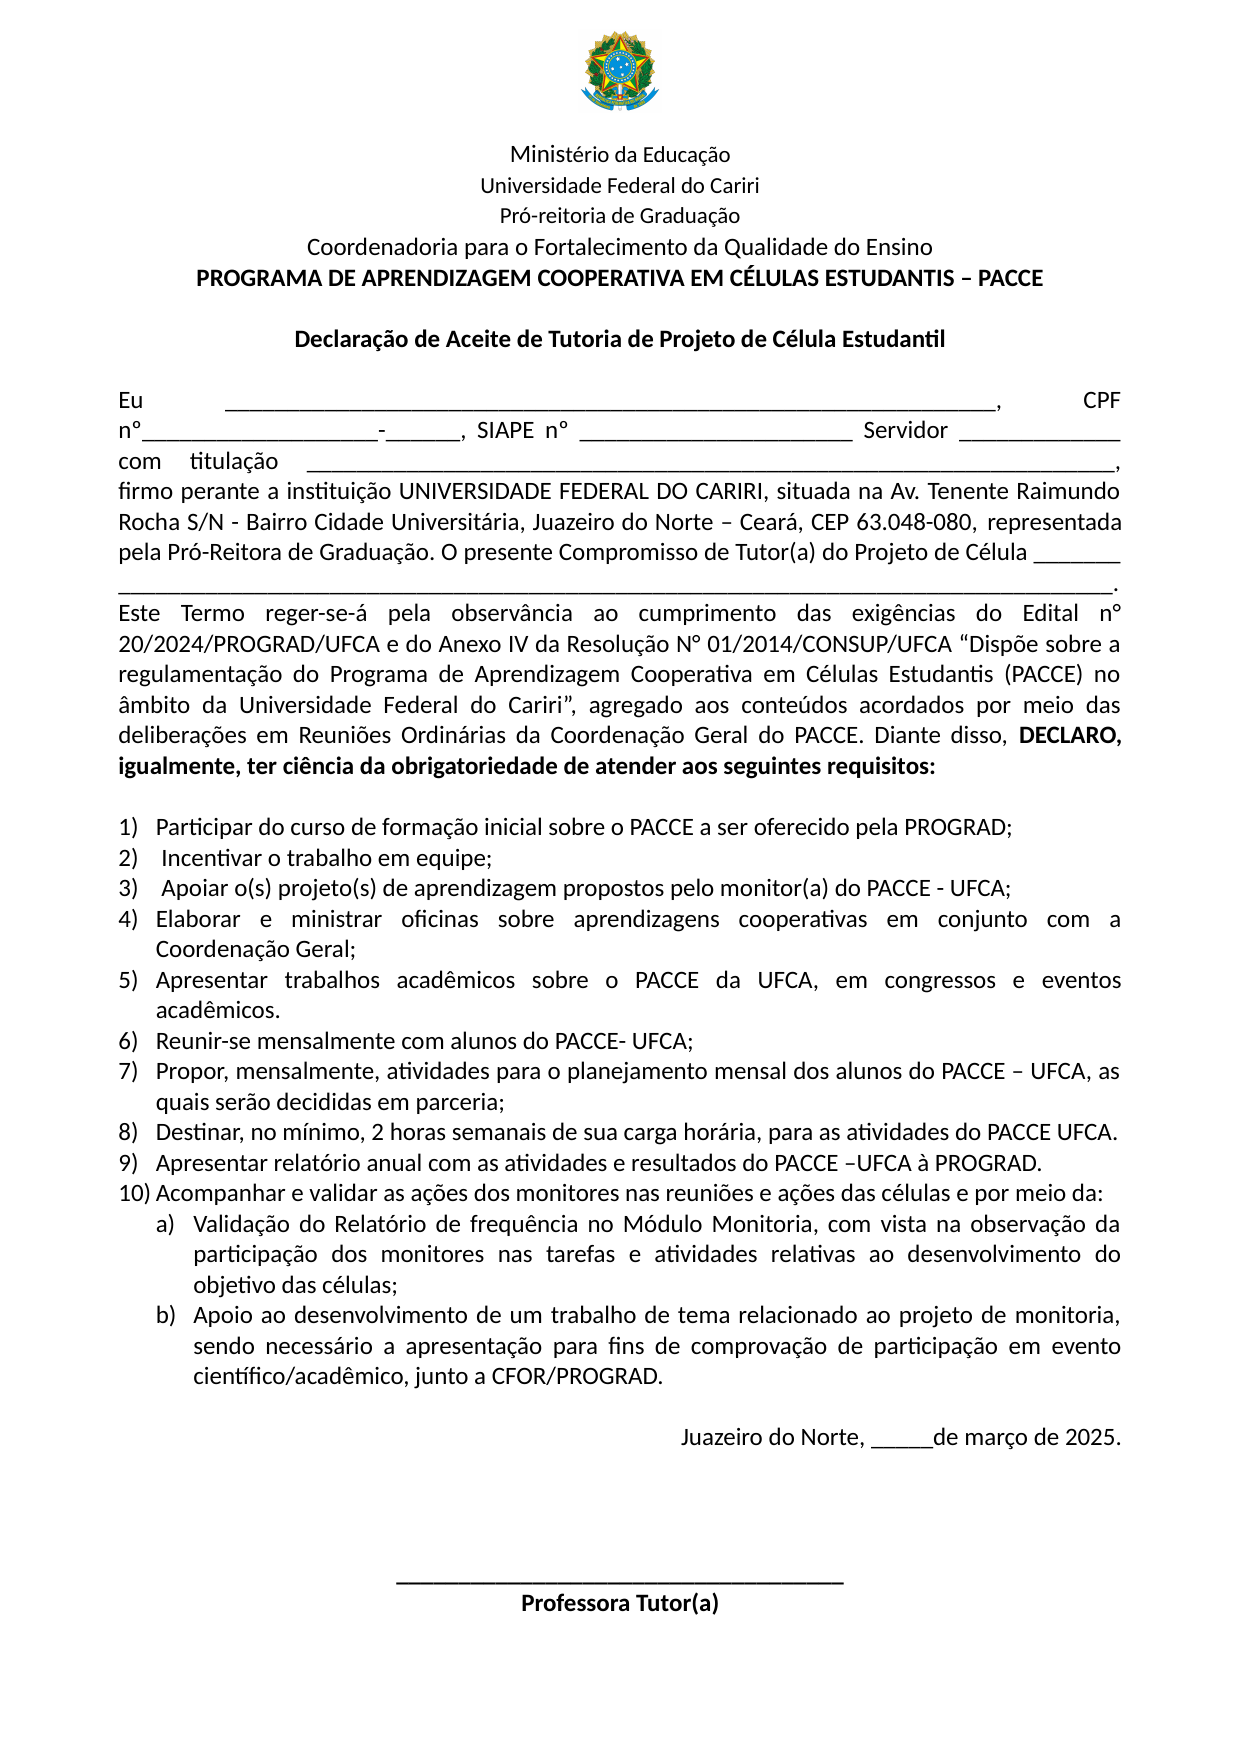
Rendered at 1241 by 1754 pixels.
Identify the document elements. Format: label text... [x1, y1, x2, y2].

list Participar do curso de formação inicial sobre o PACCE a ser oferecido pela PROGRAD; [118, 811, 1122, 842]
text Eu ______________________________________________________________, CPF nº___________________-______, SIAPE nº ______________________ Servidor _____________ com titulação _________________________________________________________________, firmo perante a instituição UNIVERSIDADE FEDERAL DO CARIRI, situada na Av. Tenente Raimundo Rocha S/N - Bairro Cidade Universitária, Juazeiro do Norte – Ceará, CEP 63.048-080, representada pela Pró-Reitora de Graduação. O presente Compromisso de Tutor(a) do Projeto de Célula _______ ________________________________________________________________________________. Este Termo reger-se-á pela observância ao cumprimento das exigências do Edital n° 20/2024/PROGRAD/UFCA e do Anexo IV da Resolução N° 01/2014/CONSUP/UFCA “Dispõe sobre a regulamentação do Programa de Aprendizagem Cooperativa em Células Estudantis (PACCE) no âmbito da Universidade Federal do Cariri”, agregado aos conteúdos acordados por meio das deliberações em Reuniões Ordinárias da Coordenação Geral do PACCE. Diante disso, DECLARO, igualmente, ter ciência da obrigatoriedade de atender aos seguintes requisitos: [118, 384, 1122, 781]
list Acompanhar e validar as ações dos monitores nas reuniões e ações das células e por meio da: [118, 1177, 1122, 1208]
list Apresentar trabalhos acadêmicos sobre o PACCE da UFCA, em congressos e eventos acadêmicos. [118, 964, 1122, 1025]
text Declaração de Aceite de Tutoria de Projeto de Célula Estudantil [118, 323, 1122, 353]
text ____________________________________ [118, 1557, 1122, 1588]
text Professora Tutor(a) [118, 1588, 1122, 1618]
list Propor, mensalmente, atividades para o planejamento mensal dos alunos do PACCE – UFCA, as quais serão decididas em parceria; [118, 1055, 1122, 1116]
list Apresentar relatório anual com as atividades e resultados do PACCE –UFCA à PROGRAD. [118, 1147, 1122, 1177]
text PROGRAMA DE APRENDIZAGEM COOPERATIVA EM CÉLULAS ESTUDANTIS – PACCE [118, 262, 1122, 323]
list Reunir-se mensalmente com alunos do PACCE- UFCA; [118, 1025, 1122, 1055]
list Apoiar o(s) projeto(s) de aprendizagem propostos pelo monitor(a) do PACCE - UFCA; [118, 872, 1122, 903]
list Validação do Relatório de frequência no Módulo Monitoria, com vista na observação da participação dos monitores nas tarefas e atividades relativas ao desenvolvimento do objetivo das células; [156, 1208, 1122, 1299]
list Elaborar e ministrar oficinas sobre aprendizagens cooperativas em conjunto com a Coordenação Geral; [118, 903, 1122, 964]
list Apoio ao desenvolvimento de um trabalho de tema relacionado ao projeto de monitoria, sendo necessário a apresentação para fins de comprovação de participação em evento científico/acadêmico, junto a CFOR/PROGRAD. [156, 1299, 1122, 1391]
list Destinar, no mínimo, 2 horas semanais de sua carga horária, para as atividades do PACCE UFCA. [118, 1116, 1122, 1147]
list Incentivar o trabalho em equipe; [118, 842, 1122, 872]
text Juazeiro do Norte, _____de março de 2025. [118, 1422, 1122, 1452]
